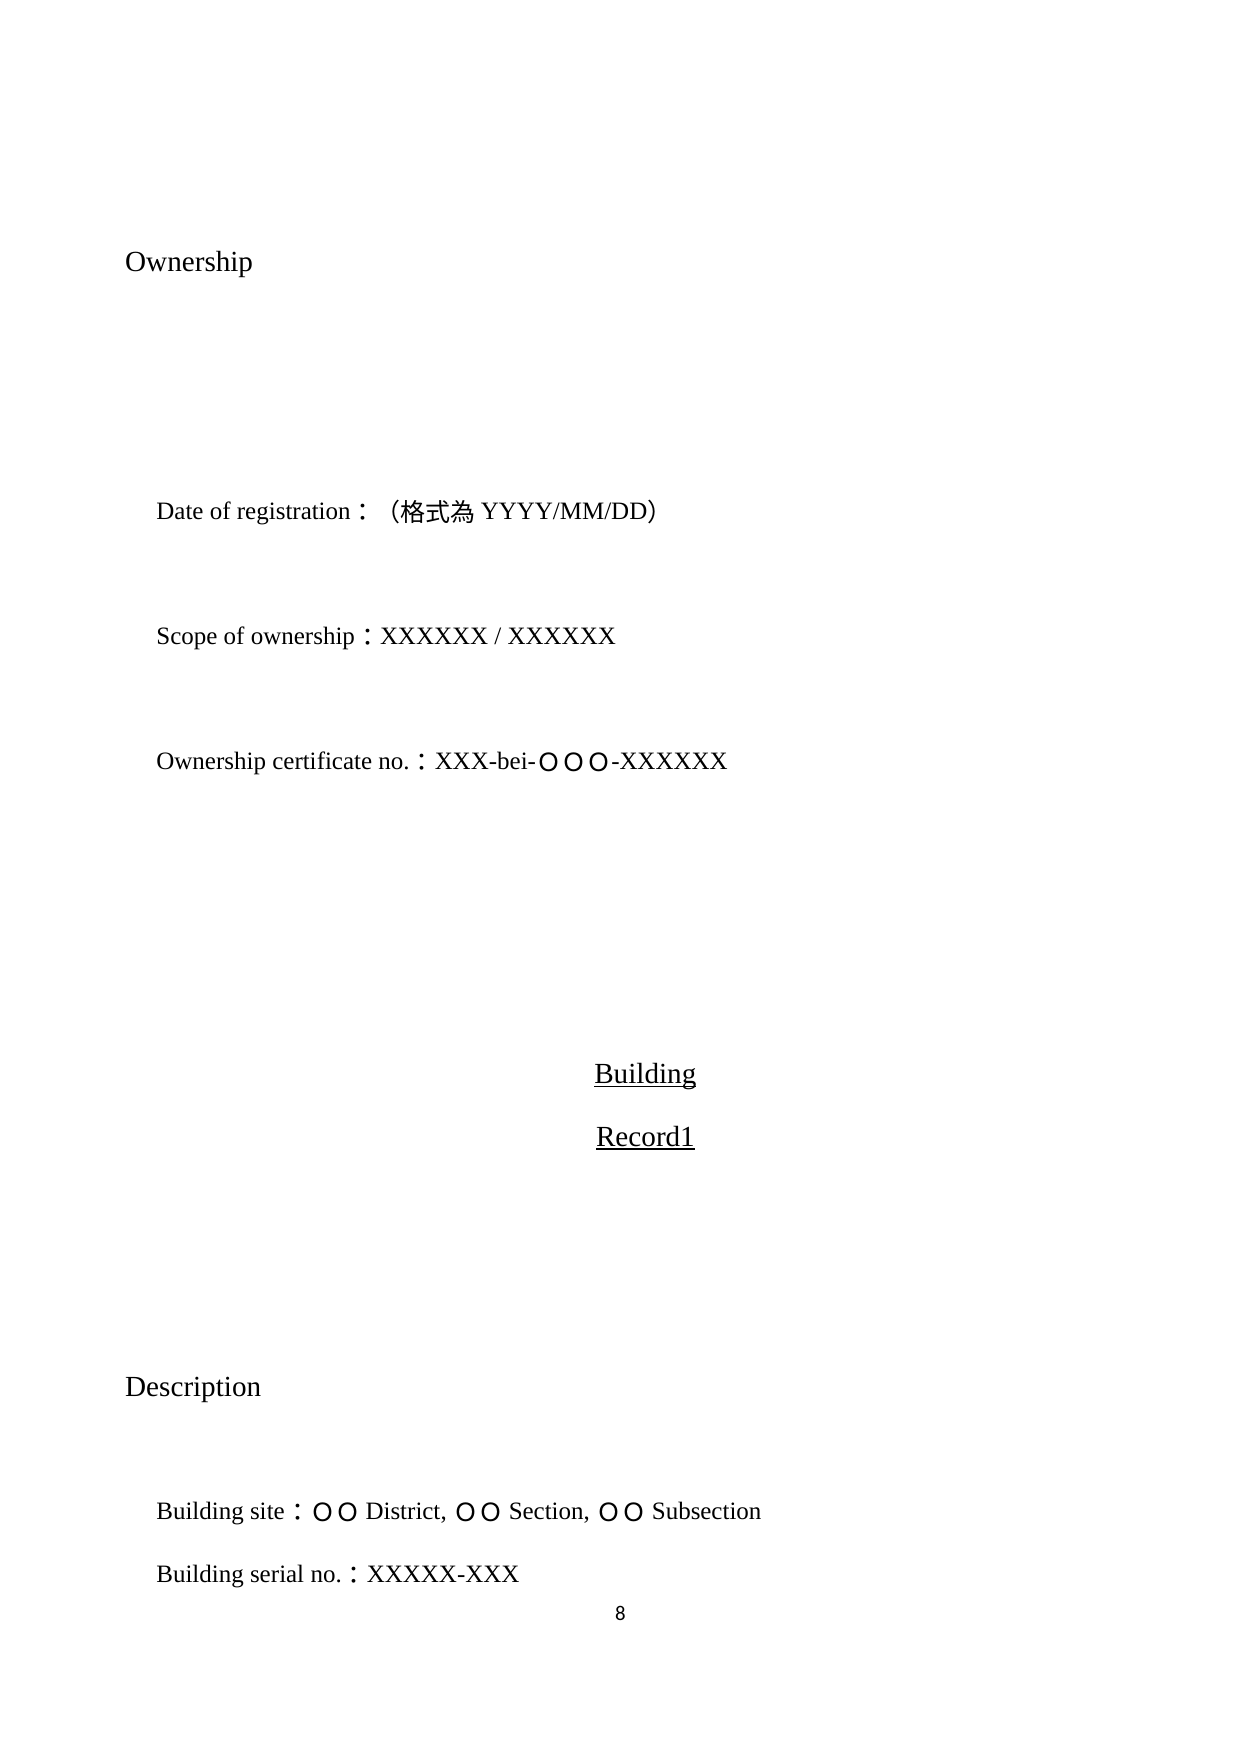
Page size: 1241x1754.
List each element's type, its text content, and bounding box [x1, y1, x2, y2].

text Building site：ＯＯ District, ＯＯ Section, ＯＯ Subsection [125, 1469, 1165, 1532]
text Building [125, 1032, 1165, 1094]
text Record1 [125, 1094, 1165, 1157]
text Scope of ownership：XXXXXX / XXXXXX [125, 594, 1165, 657]
text Building serial no.：XXXXX-XXX [125, 1532, 1165, 1594]
text Description [125, 1344, 1165, 1407]
text Ownership certificate no.：XXX-bei-ＯＯＯ-XXXXXX [125, 719, 1165, 782]
text Ownership [125, 219, 1165, 282]
text Date of registration：（格式為YYYY/MM/DD） [125, 469, 1165, 532]
